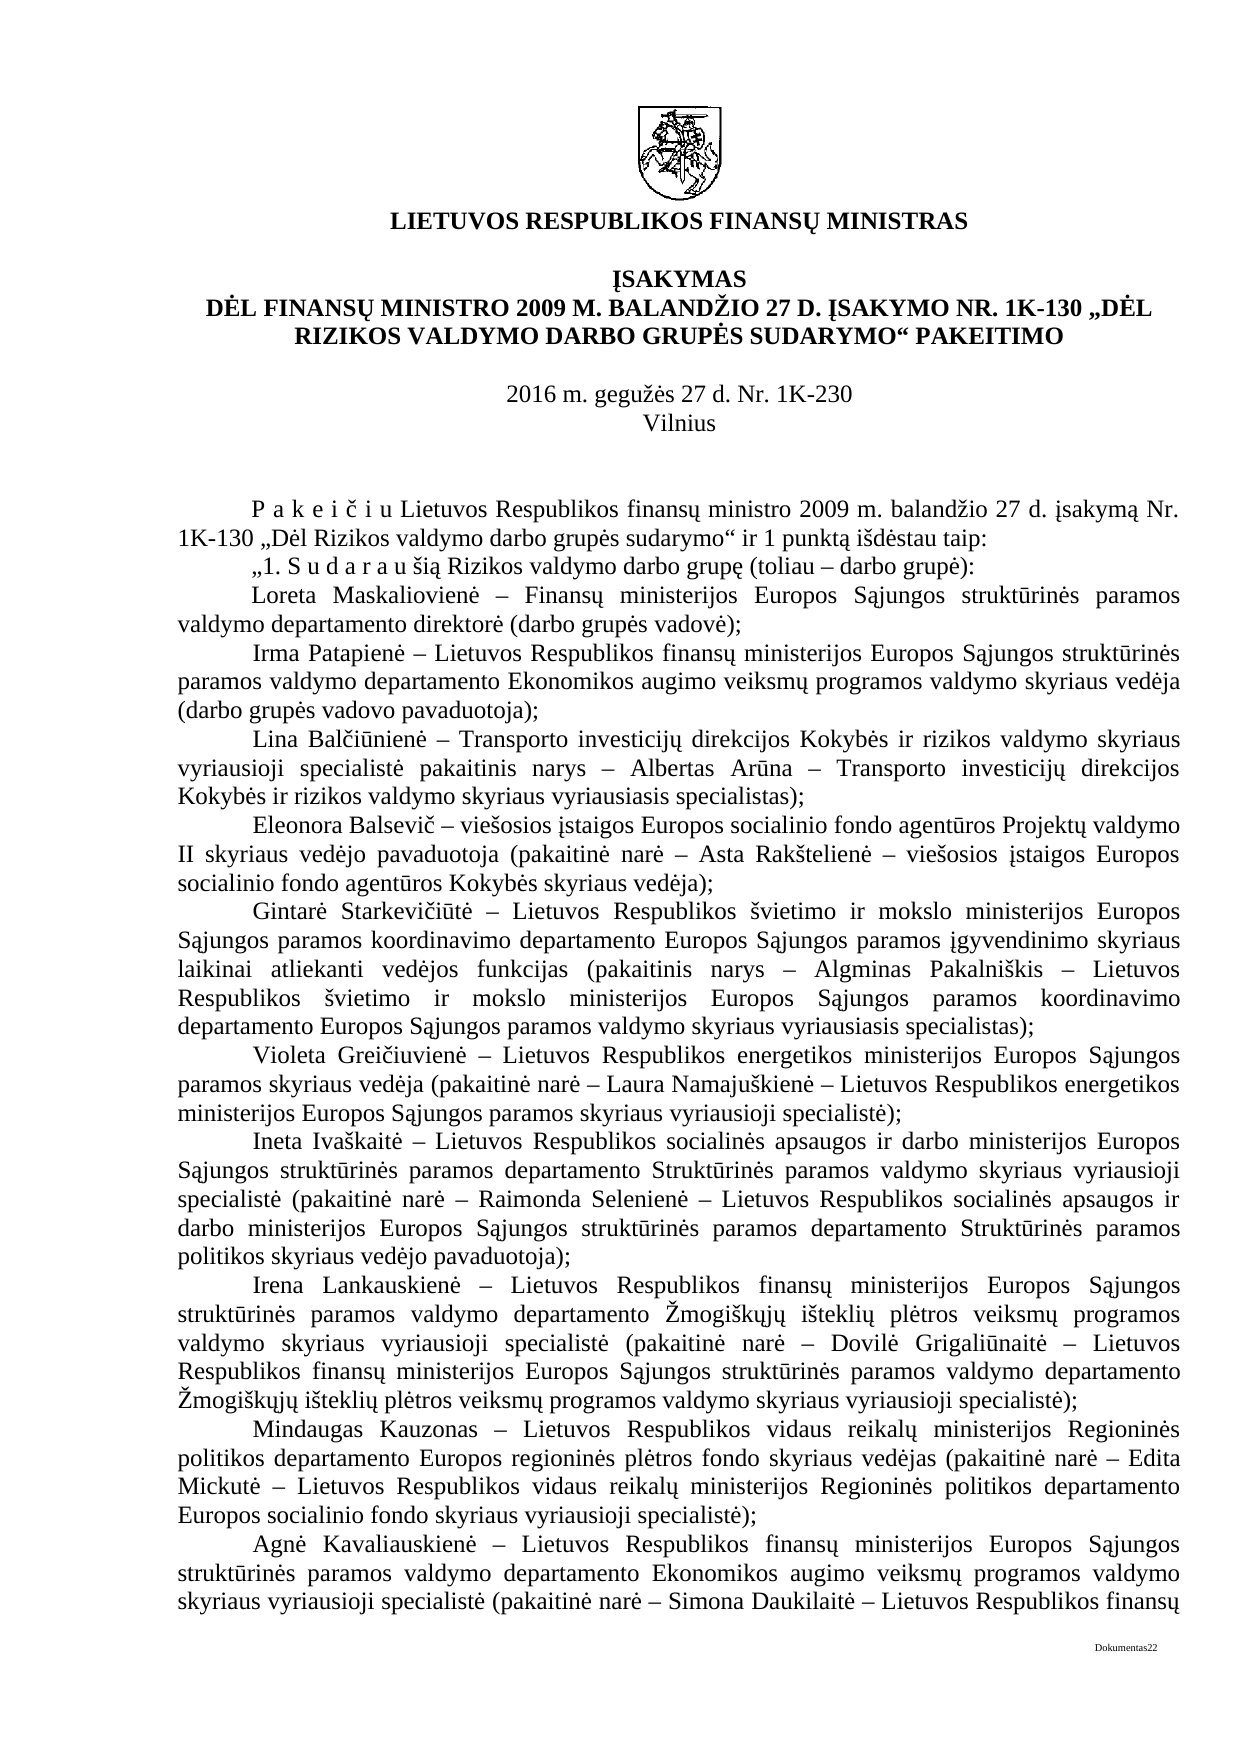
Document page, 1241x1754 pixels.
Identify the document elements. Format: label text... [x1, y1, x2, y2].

text Violeta Greičiuvienė – Lietuvos Respublikos energetikos ministerijos Europos Sąjungos paramos skyriaus vedėja (pakaitinė narė – Laura Namajuškienė – Lietuvos Respublikos energetikos ministerijos Europos Sąjungos paramos skyriaus vyriausioji specialistė); [177, 1040, 1181, 1126]
text Vilnius [177, 408, 1181, 436]
text Agnė Kavaliauskienė – Lietuvos Respublikos finansų ministerijos Europos Sąjungos struktūrinės paramos valdymo departamento Ekonomikos augimo veiksmų programos valdymo skyriaus vyriausioji specialistė (pakaitinė narė – Simona Daukilaitė – Lietuvos Respublikos finansų [177, 1529, 1181, 1615]
text Eleonora Balsevič – viešosios įstaigos Europos socialinio fondo agentūros Projektų valdymo II skyriaus vedėjo pavaduotoja (pakaitinė narė – Asta Rakštelienė – viešosios įstaigos Europos socialinio fondo agentūros Kokybės skyriaus vedėja); [177, 810, 1181, 896]
text Irena Lankauskienė – Lietuvos Respublikos finansų ministerijos Europos Sąjungos struktūrinės paramos valdymo departamento Žmogiškųjų išteklių plėtros veiksmų programos valdymo skyriaus vyriausioji specialistė (pakaitinė narė – Dovilė Grigaliūnaitė – Lietuvos Respublikos finansų ministerijos Europos Sąjungos struktūrinės paramos valdymo departamento Žmogiškųjų išteklių plėtros veiksmų programos valdymo skyriaus vyriausioji specialistė); [177, 1270, 1181, 1414]
text Ineta Ivaškaitė – Lietuvos Respublikos socialinės apsaugos ir darbo ministerijos Europos Sąjungos struktūrinės paramos departamento Struktūrinės paramos valdymo skyriaus vyriausioji specialistė (pakaitinė narė – Raimonda Selenienė – Lietuvos Respublikos socialinės apsaugos ir darbo ministerijos Europos Sąjungos struktūrinės paramos departamento Struktūrinės paramos politikos skyriaus vedėjo pavaduotoja); [177, 1126, 1181, 1270]
text 2016 m. gegužės 27 d. Nr. 1K-230 [177, 379, 1181, 408]
text LIETUVOS RESPUBLIKOS FINANSŲ MINISTRAS [177, 206, 1181, 235]
text ĮSAKYMAS [177, 264, 1181, 293]
text Lina Balčiūnienė – Transporto investicijų direkcijos Kokybės ir rizikos valdymo skyriaus vyriausioji specialistė pakaitinis narys – Albertas Arūna – Transporto investicijų direkcijos Kokybės ir rizikos valdymo skyriaus vyriausiasis specialistas); [177, 724, 1181, 810]
text Gintarė Starkevičiūtė – Lietuvos Respublikos švietimo ir mokslo ministerijos Europos Sąjungos paramos koordinavimo departamento Europos Sąjungos paramos įgyvendinimo skyriaus laikinai atliekanti vedėjos funkcijas (pakaitinis narys – Algminas Pakalniškis – Lietuvos Respublikos švietimo ir mokslo ministerijos Europos Sąjungos paramos koordinavimo departamento Europos Sąjungos paramos valdymo skyriaus vyriausiasis specialistas); [177, 896, 1181, 1040]
text Irma Patapienė – Lietuvos Respublikos finansų ministerijos Europos Sąjungos struktūrinės paramos valdymo departamento Ekonomikos augimo veiksmų programos valdymo skyriaus vedėja (darbo grupės vadovo pavaduotoja); [177, 638, 1181, 724]
text DĖL FINANSŲ MINISTRO 2009 M. BALANDŽIO 27 D. ĮSAKYMO NR. 1K-130 „DĖL RIZIKOS VALDYMO DARBO GRUPĖS SUDARYMO“ PAKEITIMO [177, 293, 1181, 350]
text Mindaugas Kauzonas – Lietuvos Respublikos vidaus reikalų ministerijos Regioninės politikos departamento Europos regioninės plėtros fondo skyriaus vedėjas (pakaitinė narė – Edita Mickutė – Lietuvos Respublikos vidaus reikalų ministerijos Regioninės politikos departamento Europos socialinio fondo skyriaus vyriausioji specialistė); [177, 1414, 1181, 1529]
text P a k e i č i u Lietuvos Respublikos finansų ministro 2009 m. balandžio 27 d. įsakymą Nr. 1K-130 „Dėl Rizikos valdymo darbo grupės sudarymo“ ir 1 punktą išdėstau taip: [177, 494, 1181, 551]
text Loreta Maskaliovienė – Finansų ministerijos Europos Sąjungos struktūrinės paramos valdymo departamento direktorė (darbo grupės vadovė); [177, 580, 1181, 638]
text „1. S u d a r a u šią Rizikos valdymo darbo grupę (toliau – darbo grupė): [177, 551, 1181, 580]
